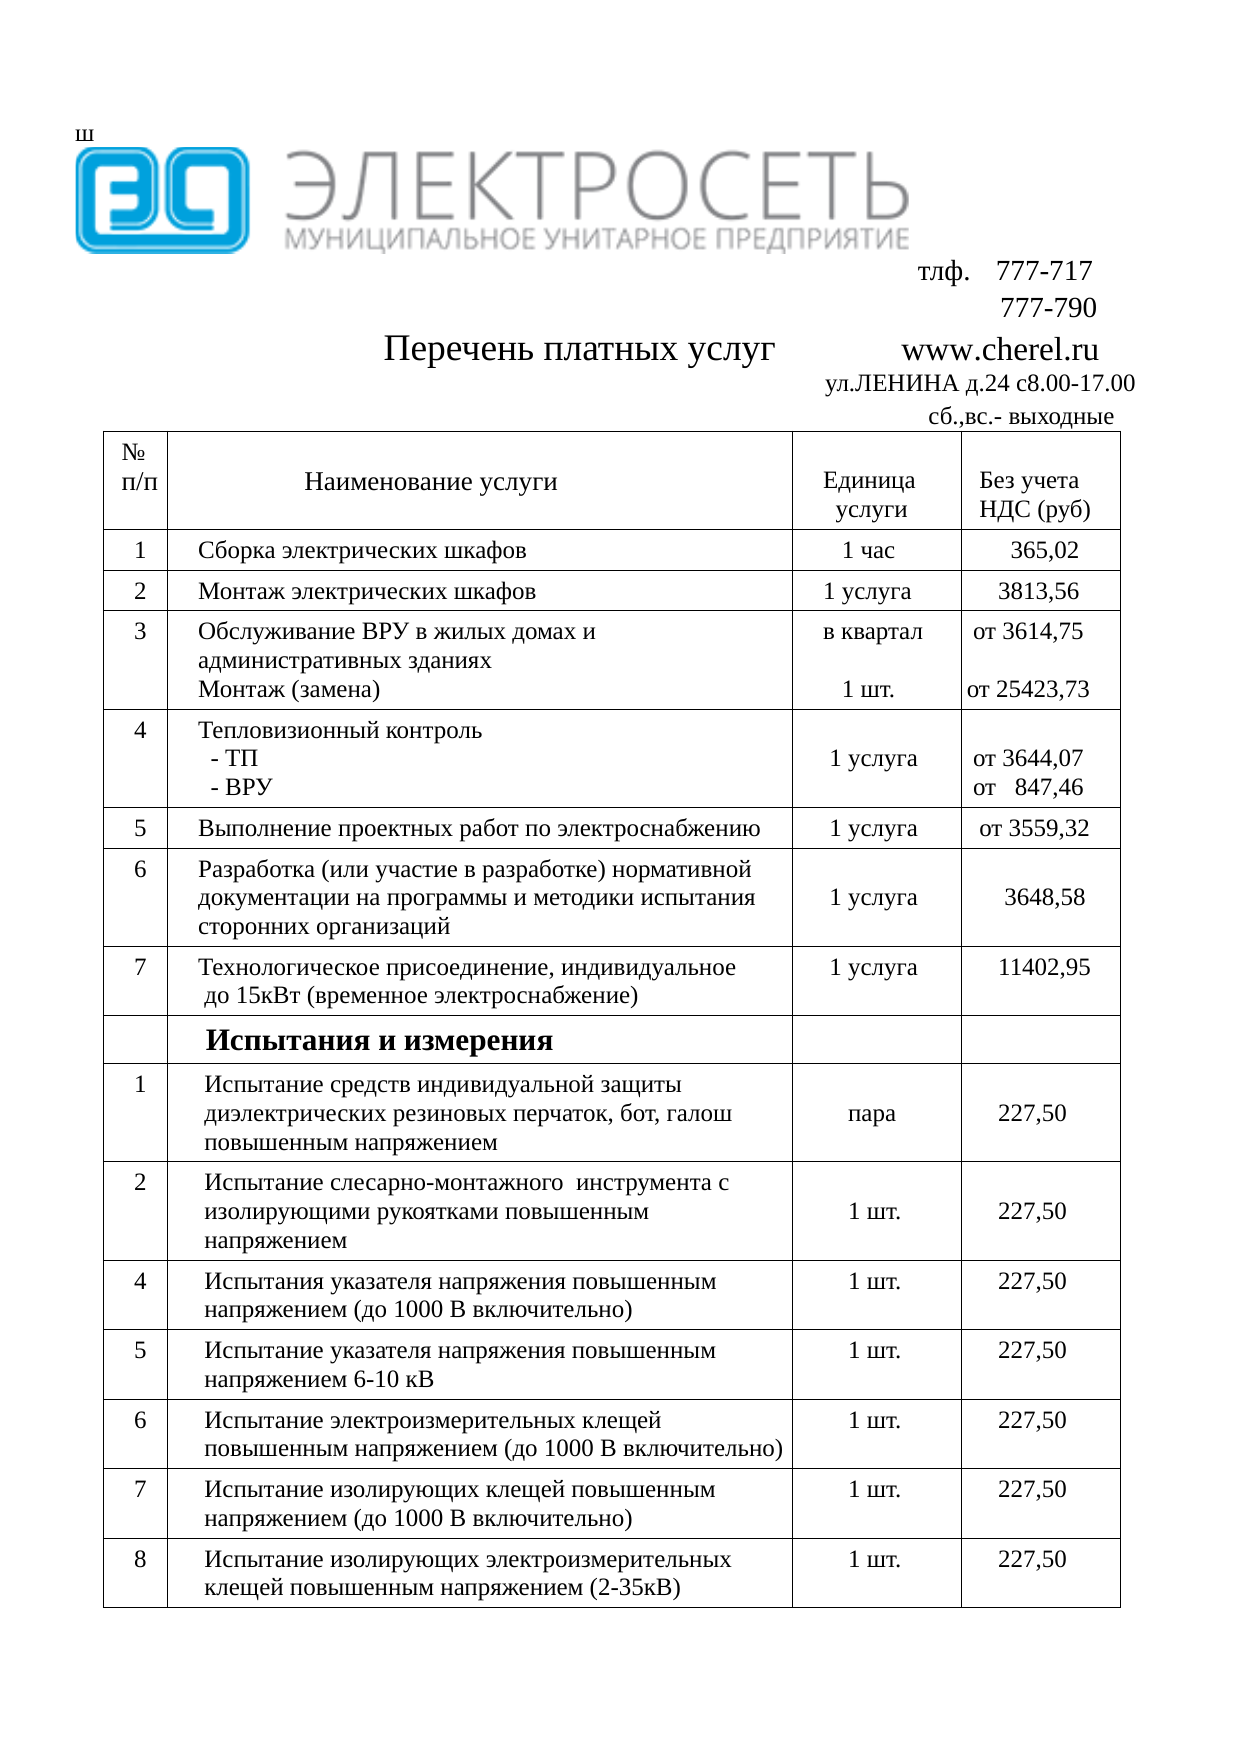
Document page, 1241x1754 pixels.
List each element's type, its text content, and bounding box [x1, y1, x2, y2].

table_cell Испытание изолирующих электроизмерительных клещей повышенным напряжением (2-35кВ) [168, 1539, 792, 1607]
text ш [75, 118, 1161, 147]
table_cell Испытание средств индивидуальной защиты диэлектрических резиновых перчаток, бот, галош повышенным напряжением [168, 1064, 792, 1161]
table_cell 8 [104, 1539, 167, 1607]
table_cell 227,50 [962, 1064, 1120, 1161]
text 777-790 [75, 287, 1158, 325]
table_cell в квартал 1 шт. [793, 611, 961, 708]
table_cell 1 шт. [793, 1400, 961, 1468]
table_cell Разработка (или участие в разработке) нормативной документации на программы и методики испытания сторонних организаций [168, 849, 792, 946]
table_cell Технологическое присоединение, индивидуальное до 15кВт (временное электроснабжение) [168, 947, 792, 1015]
table_cell 227,50 [962, 1539, 1120, 1607]
table_header Без учета НДС (руб) [962, 432, 1120, 529]
table_cell 227,50 [962, 1162, 1120, 1259]
table_cell Выполнение проектных работ по электроснабжению [168, 808, 792, 847]
table_cell 4 [104, 1261, 167, 1329]
table_cell Испытания указателя напряжения повышенным напряжением (до 1000 В включительно) [168, 1261, 792, 1329]
table_cell Испытание электроизмерительных клещей повышенным напряжением (до 1000 В включительно) [168, 1400, 792, 1468]
table_cell Монтаж электрических шкафов [168, 571, 792, 610]
text сб.,вс.- выходные [75, 397, 1158, 431]
table_cell Сборка электрических шкафов [168, 530, 792, 569]
table_cell 227,50 [962, 1261, 1120, 1329]
table_header Наименование услуги [168, 432, 792, 529]
table_cell [962, 1016, 1120, 1063]
table_cell 2 [104, 571, 167, 610]
table_cell от 3614,75 от 25423,73 [962, 611, 1120, 708]
table_cell 11402,95 [962, 947, 1120, 1015]
table_header Единица услуги [793, 432, 961, 529]
table_cell 1 услуга [793, 808, 961, 847]
table_cell 2 [104, 1162, 167, 1259]
table_cell 365,02 [962, 530, 1120, 569]
table_cell пара [793, 1064, 961, 1161]
table_cell 3813,56 [962, 571, 1120, 610]
text Перечень платных услуг www.cherel.ru [75, 325, 1158, 368]
table_cell 1 шт. [793, 1330, 961, 1398]
table_cell от 3644,07 от 847,46 [962, 710, 1120, 807]
table_cell 3 [104, 611, 167, 708]
table_cell Испытание слесарно-монтажного инструмента с изолирующими рукоятками повышенным напряжением [168, 1162, 792, 1259]
table_cell 1 услуга [793, 710, 961, 807]
table_cell от 3559,32 [962, 808, 1120, 847]
table_cell 1 [104, 530, 167, 569]
table_cell 5 [104, 1330, 167, 1398]
text ул.ЛЕНИНА д.24 с8.00-17.00 [75, 368, 1158, 397]
table_cell 1 услуга [793, 947, 961, 1015]
table_cell 1 шт. [793, 1162, 961, 1259]
table_cell 227,50 [962, 1469, 1120, 1537]
table_cell 1 услуга [793, 849, 961, 946]
table_cell 1 шт. [793, 1539, 961, 1607]
table_cell [104, 1016, 167, 1063]
table_cell 227,50 [962, 1400, 1120, 1468]
table_header № п/п [104, 432, 167, 529]
table_cell [793, 1016, 961, 1063]
table_cell 5 [104, 808, 167, 847]
text тлф. 777-717 [72, 147, 1161, 287]
table_cell Испытание изолирующих клещей повышенным напряжением (до 1000 В включительно) [168, 1469, 792, 1537]
table_cell 7 [104, 947, 167, 1015]
table_cell 7 [104, 1469, 167, 1537]
table_cell 227,50 [962, 1330, 1120, 1398]
table_cell 6 [104, 849, 167, 946]
table_cell 1 шт. [793, 1469, 961, 1537]
table_cell 4 [104, 710, 167, 807]
table_cell 1 шт. [793, 1261, 961, 1329]
table_cell 3648,58 [962, 849, 1120, 946]
table_cell 1 час [793, 530, 961, 569]
table_cell 1 [104, 1064, 167, 1161]
table_cell Испытания и измерения [168, 1016, 792, 1063]
table_cell 6 [104, 1400, 167, 1468]
table_cell Испытание указателя напряжения повышенным напряжением 6-10 кВ [168, 1330, 792, 1398]
table_cell Обслуживание ВРУ в жилых домах и административных зданиях Монтаж (замена) [168, 611, 792, 708]
table_cell 1 услуга [793, 571, 961, 610]
table_cell Тепловизионный контроль - ТП - ВРУ [168, 710, 792, 807]
